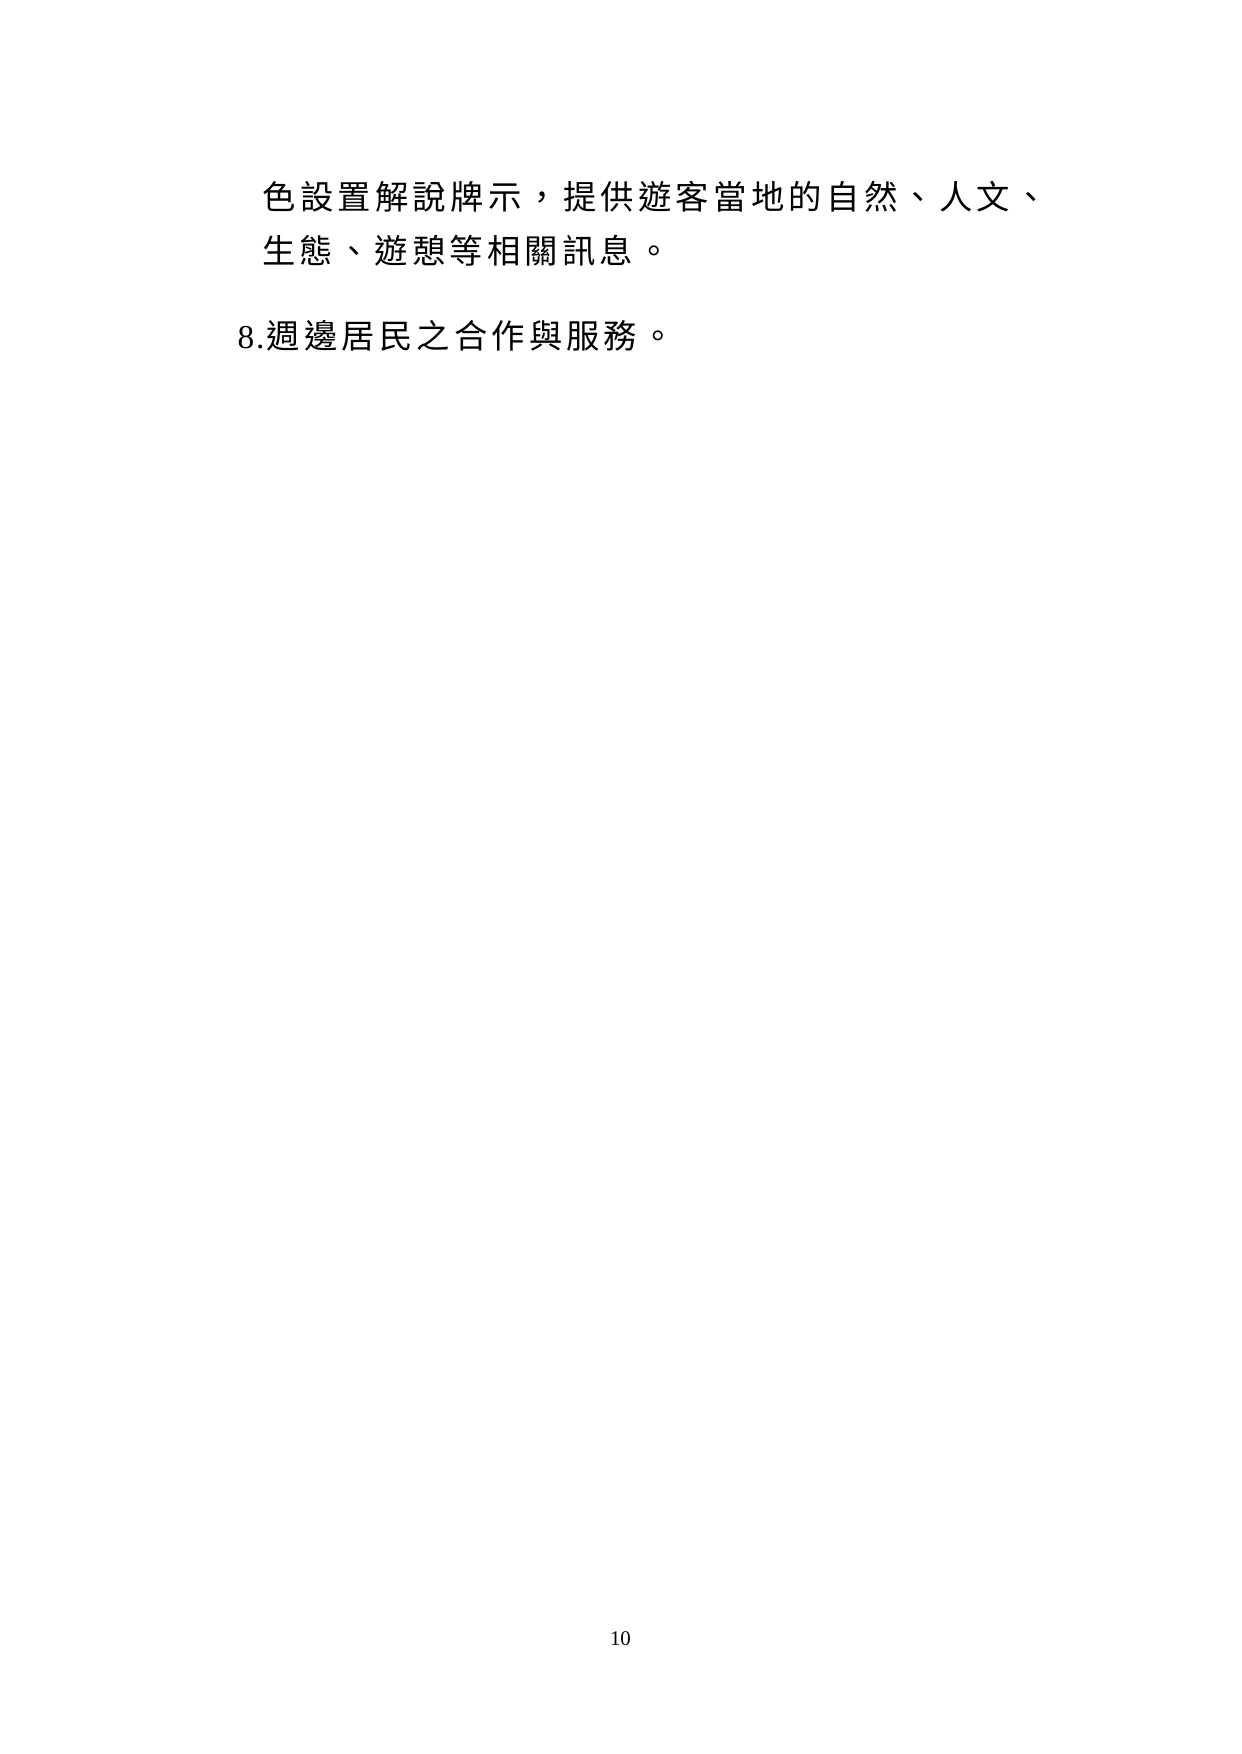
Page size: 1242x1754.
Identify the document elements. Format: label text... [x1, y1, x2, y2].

text 生態、遊憩等相關訊息。 [262, 225, 1067, 273]
text 色設置解說牌示，提供遊客當地的自然、人文、 [262, 164, 1067, 217]
text 8.週邊居民之合作與服務。 [237, 310, 1067, 358]
